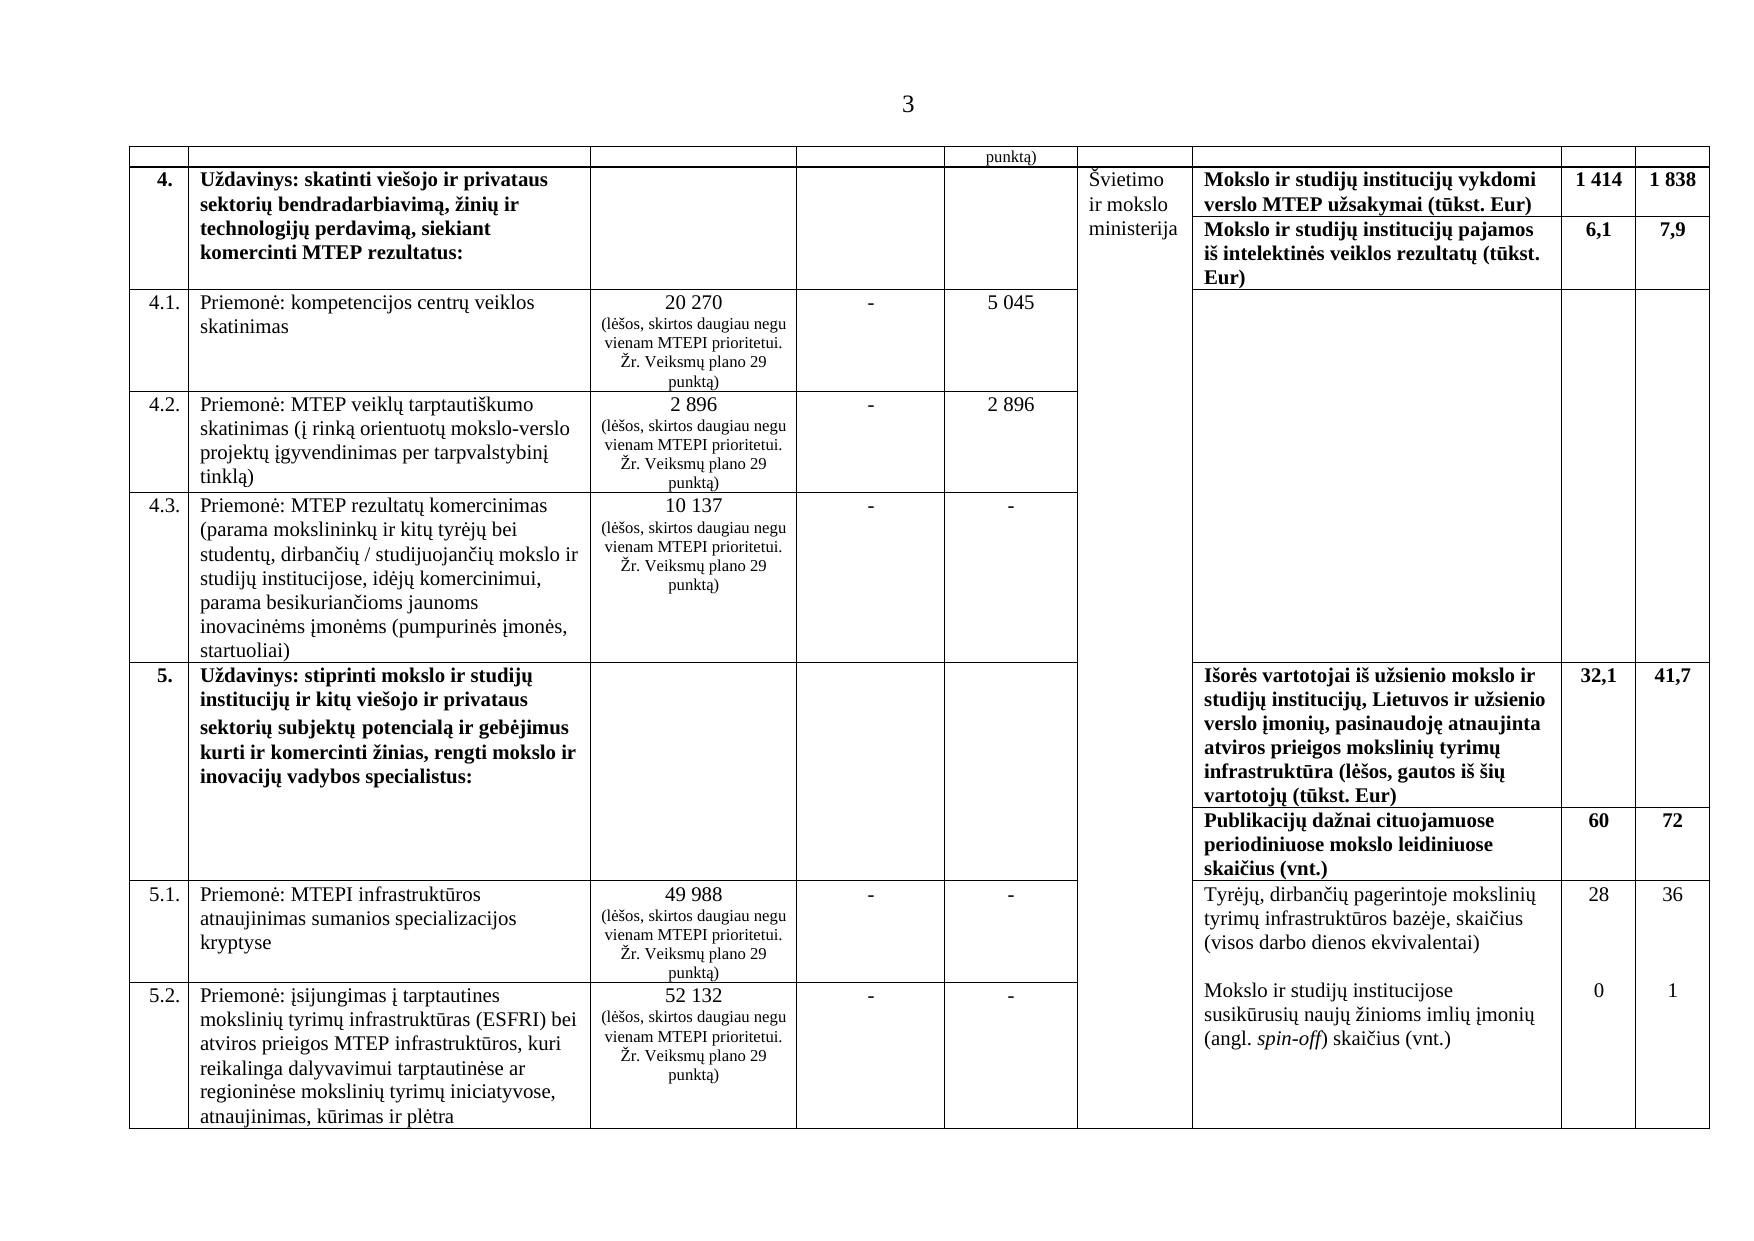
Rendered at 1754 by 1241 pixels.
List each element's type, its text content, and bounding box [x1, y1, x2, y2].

table_cell 4.3. [130, 493, 188, 662]
table_cell - [945, 983, 1077, 1128]
table_cell Priemonė: MTEP rezultatų komercinimas (parama mokslininkų ir kitų tyrėjų bei studentų, dirbančių / studijuojančių mokslo ir studijų institucijose, idėjų komercinimui, parama besikuriančioms jaunoms inovacinėms įmonėms (pumpurinės įmonės, startuoliai) [189, 493, 590, 662]
table_cell Uždavinys: stiprinti mokslo ir studijų institucijų ir kitų viešojo ir privataus sektorių subjektų potencialą ir gebėjimus kurti ir komercinti žinias, rengti mokslo ir inovacijų vadybos specialistus: [189, 663, 590, 880]
table_cell [1562, 147, 1635, 166]
table_cell - [945, 493, 1077, 662]
table_cell [797, 147, 944, 166]
table_cell Priemonė: įsijungimas į tarptautines mokslinių tyrimų infrastruktūras (ESFRI) bei atviros prieigos MTEP infrastruktūros, kuri reikalinga dalyvavimui tarptautinėse ar regioninėse mokslinių tyrimų iniciatyvose, atnaujinimas, kūrimas ir plėtra [189, 983, 590, 1128]
table_cell Priemonė: MTEPI infrastruktūros atnaujinimas sumanios specializacijos kryptyse [189, 881, 590, 982]
table_cell 52 132 (lėšos, skirtos daugiau negu vienam MTEPI prioritetui. Žr. Veiksmų plano 29 punktą) [591, 983, 796, 1128]
table_cell 4.2. [130, 392, 188, 492]
table_cell 4.1. [130, 290, 188, 391]
table_cell 5.1. [130, 881, 188, 982]
table_cell - [797, 392, 944, 492]
table_cell [1193, 147, 1561, 166]
table_cell 7,9 [1636, 217, 1709, 289]
table_cell - [797, 983, 944, 1128]
table_cell 72 [1636, 808, 1709, 880]
table_cell punktą) [945, 147, 1077, 166]
table_cell 6,1 [1562, 217, 1635, 289]
table_cell 60 [1562, 808, 1635, 880]
table_cell - [945, 881, 1077, 982]
table_cell Mokslo ir studijų institucijų vykdomi verslo MTEP užsakymai (tūkst. Eur) [1193, 168, 1561, 216]
table_cell Tyrėjų, dirbančių pagerintoje mokslinių tyrimų infrastruktūros bazėje, skaičius (visos darbo dienos ekvivalentai) Mokslo ir studijų institucijose susikūrusių naujų žinioms imlių įmonių (angl. spin-off) skaičius (vnt.) [1193, 881, 1561, 1128]
table_cell 49 988 (lėšos, skirtos daugiau negu vienam MTEPI prioritetui. Žr. Veiksmų plano 29 punktą) [591, 881, 796, 982]
table_cell [189, 147, 590, 166]
table_cell Priemonė: kompetencijos centrų veiklos skatinimas [189, 290, 590, 391]
table_cell 1 414 [1562, 168, 1635, 216]
table_cell - [797, 881, 944, 982]
table_cell 2 896 [945, 392, 1077, 492]
table_cell [1636, 290, 1709, 662]
table_cell 2 896 (lėšos, skirtos daugiau negu vienam MTEPI prioritetui. Žr. Veiksmų plano 29 punktą) [591, 392, 796, 492]
table_cell Uždavinys: skatinti viešojo ir privataus sektorių bendradarbiavimą, žinių ir technologijų perdavimą, siekiant komercinti MTEP rezultatus: [189, 168, 590, 289]
table_cell [945, 663, 1077, 880]
table_cell [130, 147, 188, 166]
table_cell 20 270 (lėšos, skirtos daugiau negu vienam MTEPI prioritetui. Žr. Veiksmų plano 29 punktą) [591, 290, 796, 391]
table_cell [797, 168, 944, 289]
table_cell 5 045 [945, 290, 1077, 391]
table_cell 5.2. [130, 983, 188, 1128]
table_cell 36 1 [1636, 881, 1709, 1128]
table_cell [1636, 147, 1709, 166]
table_cell 28 0 [1562, 881, 1635, 1128]
table_cell 10 137 (lėšos, skirtos daugiau negu vienam MTEPI prioritetui. Žr. Veiksmų plano 29 punktą) [591, 493, 796, 662]
table_cell - [797, 290, 944, 391]
table_cell [797, 663, 944, 880]
table_cell Mokslo ir studijų institucijų pajamos iš intelektinės veiklos rezultatų (tūkst. Eur) [1193, 217, 1561, 289]
table_cell 1 838 [1636, 168, 1709, 216]
table_cell Priemonė: MTEP veiklų tarptautiškumo skatinimas (į rinką orientuotų mokslo-verslo projektų įgyvendinimas per tarpvalstybinį tinklą) [189, 392, 590, 492]
table_cell 5. [130, 663, 188, 880]
table_cell [591, 168, 796, 289]
table_cell Išorės vartotojai iš užsienio mokslo ir studijų institucijų, Lietuvos ir užsienio verslo įmonių, pasinaudoję atnaujinta atviros prieigos mokslinių tyrimų infrastruktūra (lėšos, gautos iš šių vartotojų (tūkst. Eur) [1193, 663, 1561, 807]
table_cell [591, 663, 796, 880]
table_cell [1562, 290, 1635, 662]
table_cell [591, 147, 796, 166]
table_cell [1078, 147, 1192, 166]
table_cell [1193, 290, 1561, 662]
table_cell Publikacijų dažnai cituojamuose periodiniuose mokslo leidiniuose skaičius (vnt.) [1193, 808, 1561, 880]
table_cell 4. [130, 168, 188, 289]
table_cell [945, 168, 1077, 289]
table_cell Švietimo ir mokslo ministerija [1078, 168, 1192, 1128]
table_cell 41,7 [1636, 663, 1709, 807]
table_cell 32,1 [1562, 663, 1635, 807]
table_cell - [797, 493, 944, 662]
